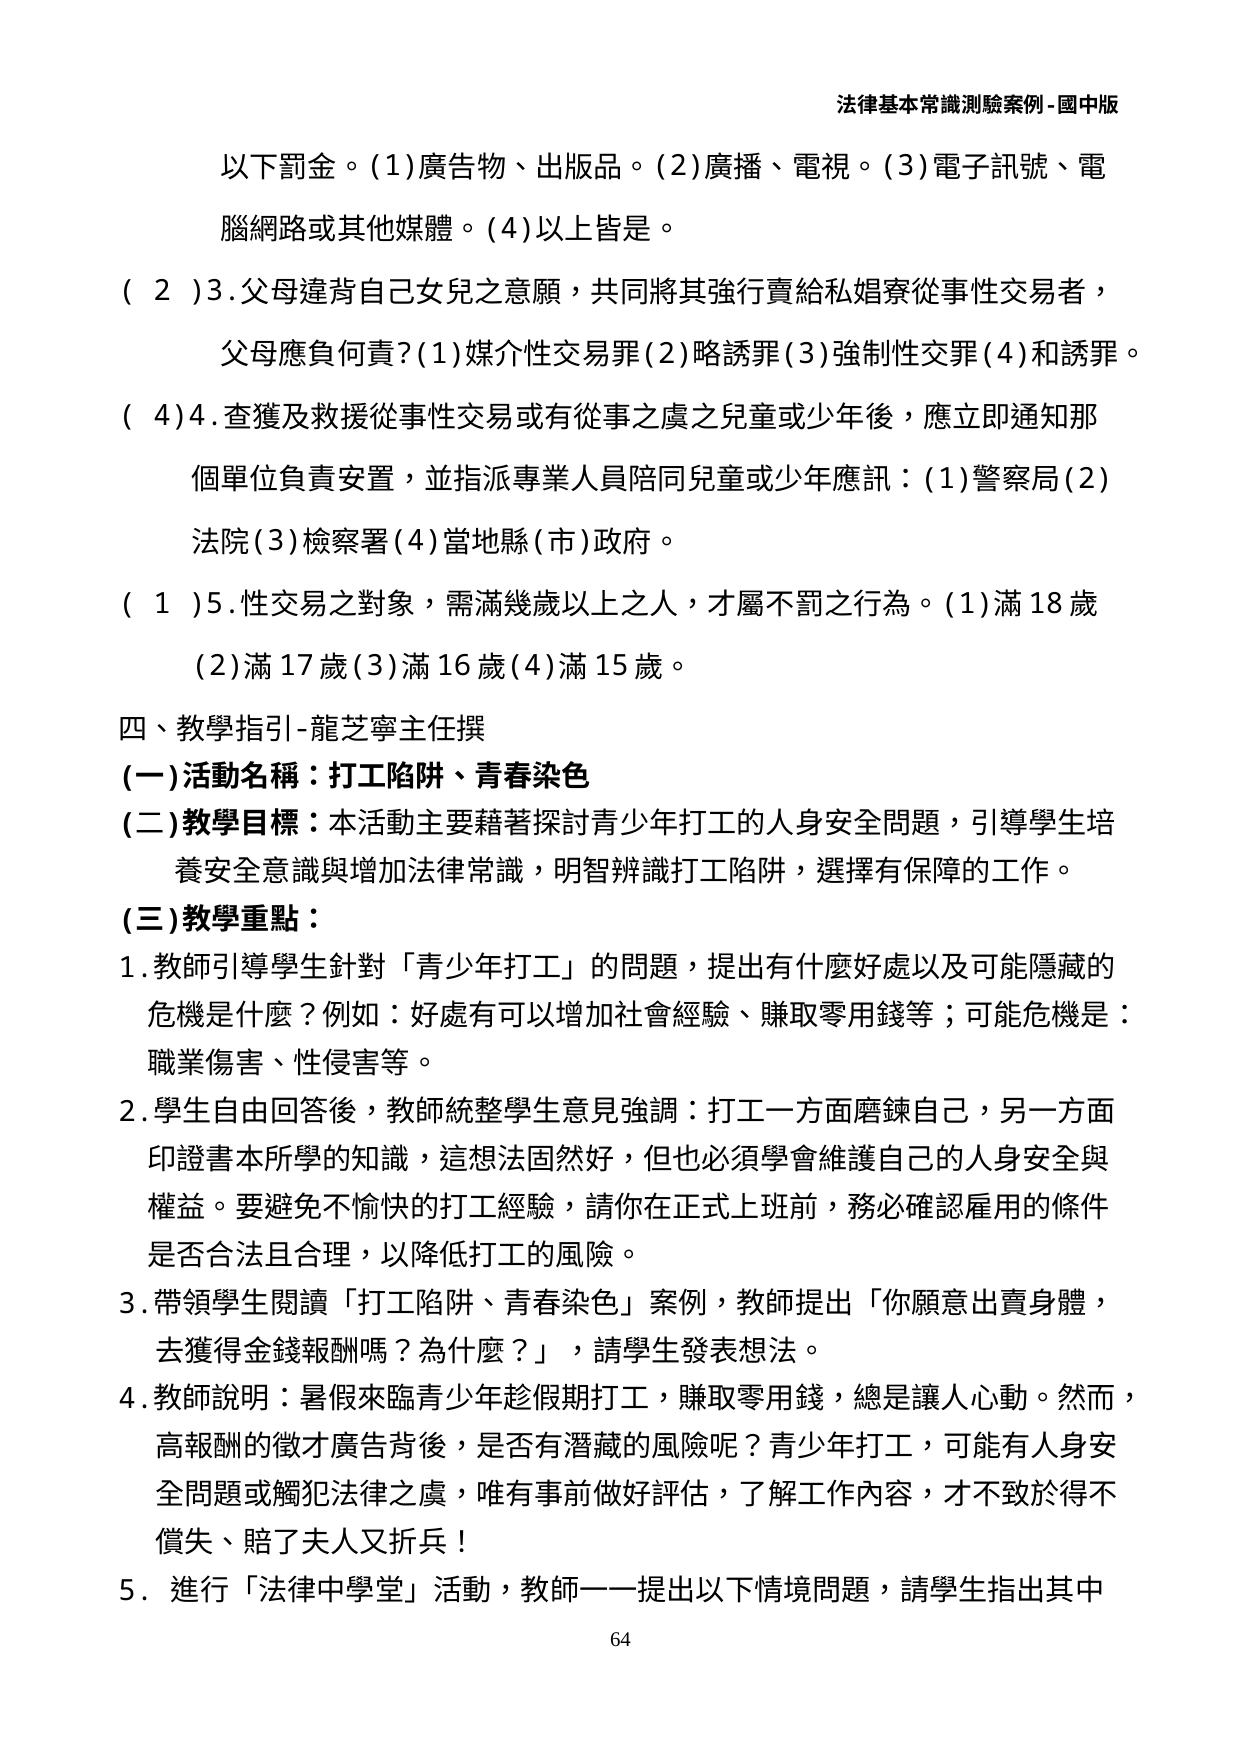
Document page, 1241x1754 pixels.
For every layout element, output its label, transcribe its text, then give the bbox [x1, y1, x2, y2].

text 1.教師引導學生針對「青少年打工」的問題，提出有什麼好處以及可能隱藏的危機是什麼？例如：好處有可以增加社會經驗、賺取零用錢等；可能危機是：職業傷害、性侵害等。 [118, 939, 1122, 1083]
text 以下罰金。(1)廣告物、出版品。(2)廣播、電視。(3)電子訊號、電腦網路或其他媒體。(4)以上皆是。 [118, 123, 1122, 248]
text (三)教學重點： [118, 891, 1122, 939]
text ( 4)4.查獲及救援從事性交易或有從事之虞之兒童或少年後，應立即通知那個單位負責安置，並指派專業人員陪同兒童或少年應訊：(1)警察局(2)法院(3)檢察署(4)當地縣(市)政府。 [118, 373, 1122, 560]
text ( 1 )5.性交易之對象，需滿幾歲以上之人，才屬不罰之行為。(1)滿18歲(2)滿17歲(3)滿16歲(4)滿15歲。 [118, 560, 1122, 685]
text 2.學生自由回答後，教師統整學生意見強調：打工一方面磨鍊自己，另一方面印證書本所學的知識，這想法固然好，但也必須學會維護自己的人身安全與權益。要避免不愉快的打工經驗，請你在正式上班前，務必確認雇用的條件是否合法且合理，以降低打工的風險。 [118, 1083, 1122, 1275]
text ( 2 )3.父母違背自己女兒之意願，共同將其強行賣給私娼寮從事性交易者，父母應負何責?(1)媒介性交易罪(2)略誘罪(3)強制性交罪(4)和誘罪。 [118, 248, 1122, 373]
text 4.教師說明：暑假來臨青少年趁假期打工，賺取零用錢，總是讓人心動。然而，高報酬的徵才廣告背後，是否有潛藏的風險呢？青少年打工，可能有人身安全問題或觸犯法律之虞，唯有事前做好評估，了解工作內容，才不致於得不償失、賠了夫人又折兵！ [118, 1371, 1122, 1562]
text (一)活動名稱：打工陷阱、青春染色 [118, 748, 1122, 796]
text 5. 進行「法律中學堂」活動，教師一一提出以下情境問題，請學生指出其中 [118, 1562, 1122, 1610]
text 3.帶領學生閱讀「打工陷阱、青春染色」案例，教師提出「你願意出賣身體，去獲得金錢報酬嗎？為什麼？」，請學生發表想法。 [118, 1275, 1122, 1371]
text (二)教學目標：本活動主要藉著探討青少年打工的人身安全問題，引導學生培養安全意識與增加法律常識，明智辨識打工陷阱，選擇有保障的工作。 [118, 796, 1122, 891]
text 四、教學指引-龍芝寧主任撰 [118, 685, 1122, 748]
